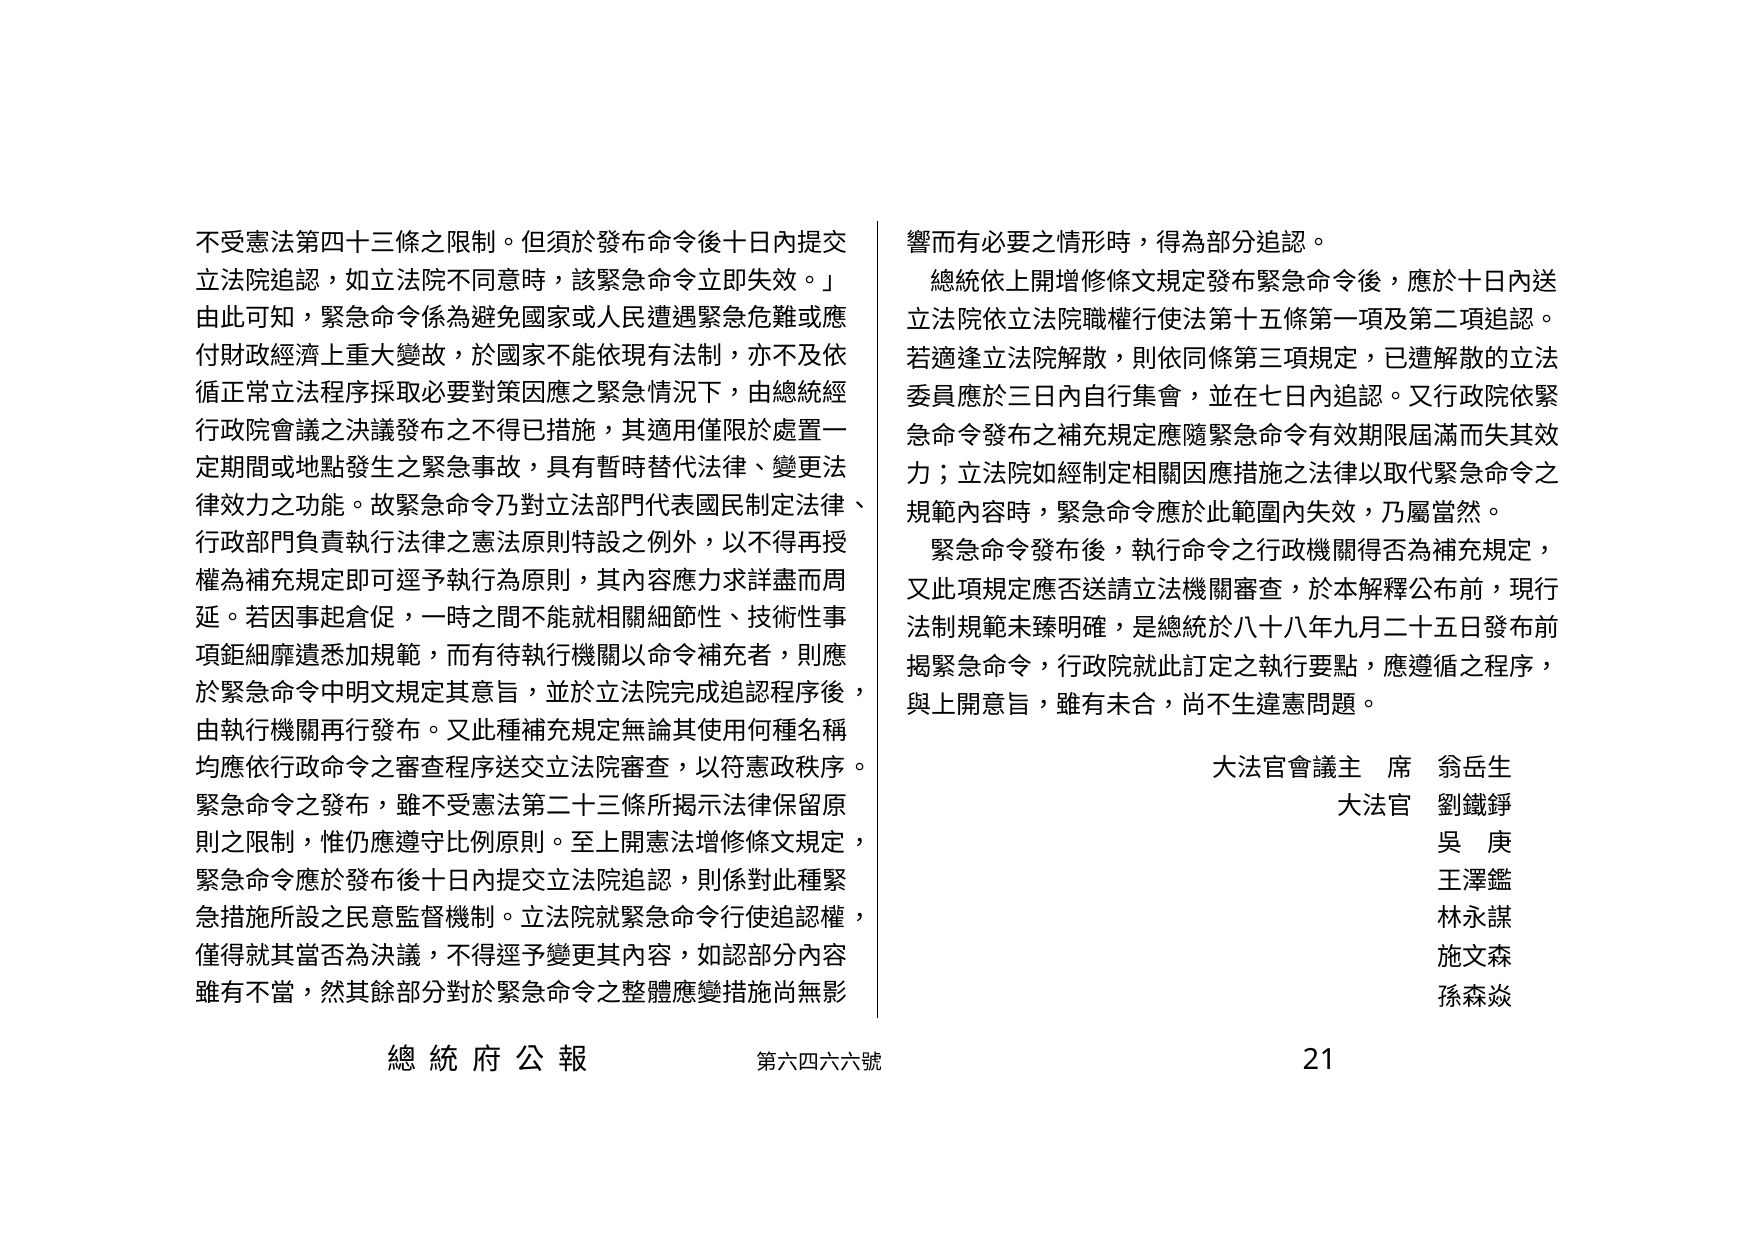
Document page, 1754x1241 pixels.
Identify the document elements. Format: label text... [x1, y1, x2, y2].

text 林永謀 [907, 897, 1512, 934]
text 王澤鑑 [907, 859, 1512, 897]
text 憲法上緊急命令之發布，係國家處於緊急狀態，依現有法制不足以排除危難或應付重大變故之際，為維護國家存立，儘速恢復憲政秩序之目的，循合憲程序所採取之必要性措施。故憲法就發布緊急命令之要件、程序及監督機制定有明確規範，以避免國家機關濫用權力，期以保障人民權益，並維護自由民主基本秩序。憲法增修條文第二條第三項規定：「總統為避免國家或人民遭遇緊急危難或應付財政經濟上重大變故，得經行政院會議之決議發布緊急命令，為必要之處置，不受憲法第四十三條之限制。但須於發布命令後十日內提交立法院追認，如立法院不同意時，該緊急命令立即失效。」由此可知，緊急命令係為避免國家或人民遭遇緊急危難或應付財政經濟上重大變故，於國家不能依現有法制，亦不及依循正常立法程序採取必要對策因應之緊急情況下，由總統經行政院會議之決議發布之不得已措施，其適用僅限於處置一定期間或地點發生之緊急事故，具有暫時替代法律、變更法律效力之功能。故緊急命令乃對立法部門代表國民制定法律、行政部門負責執行法律之憲法原則特設之例外，以不得再授權為補充規定即可逕予執行為原則，其內容應力求詳盡而周延。若因事起倉促，一時之間不能就相關細節性、技術性事項鉅細靡遺悉加規範，而有待執行機關以命令補充者，則應於緊急命令中明文規定其意旨，並於立法院完成追認程序後，由執行機關再行發布。又此種補充規定無論其使用何種名稱均應依行政命令之審查程序送交立法院審查，以符憲政秩序。緊急命令之發布，雖不受憲法第二十三條所揭示法律保留原則之限制，惟仍應遵守比例原則。至上開憲法增修條文規定，緊急命令應於發布後十日內提交立法院追認，則係對此種緊急措施所設之民意監督機制。立法院就緊急命令行使追認權，僅得就其當否為決議，不得逕予變更其內容，如認部分內容雖有不當，然其餘部分對於緊急命令之整體應變措施尚無影響而有必要之情形時，得為部分追認。 [907, 222, 1559, 259]
text 吳 庚 [907, 822, 1512, 859]
text 憲法上緊急命令之發布，係國家處於緊急狀態，依現有法制不足以排除危難或應付重大變故之際，為維護國家存立，儘速恢復憲政秩序之目的，循合憲程序所採取之必要性措施。故憲法就發布緊急命令之要件、程序及監督機制定有明確規範，以避免國家機關濫用權力，期以保障人民權益，並維護自由民主基本秩序。憲法增修條文第二條第三項規定：「總統為避免國家或人民遭遇緊急危難或應付財政經濟上重大變故，得經行政院會議之決議發布緊急命令，為必要之處置，不受憲法第四十三條之限制。但須於發布命令後十日內提交立法院追認，如立法院不同意時，該緊急命令立即失效。」由此可知，緊急命令係為避免國家或人民遭遇緊急危難或應付財政經濟上重大變故，於國家不能依現有法制，亦不及依循正常立法程序採取必要對策因應之緊急情況下，由總統經行政院會議之決議發布之不得已措施，其適用僅限於處置一定期間或地點發生之緊急事故，具有暫時替代法律、變更法律效力之功能。故緊急命令乃對立法部門代表國民制定法律、行政部門負責執行法律之憲法原則特設之例外，以不得再授權為補充規定即可逕予執行為原則，其內容應力求詳盡而周延。若因事起倉促，一時之間不能就相關細節性、技術性事項鉅細靡遺悉加規範，而有待執行機關以命令補充者，則應於緊急命令中明文規定其意旨，並於立法院完成追認程序後，由執行機關再行發布。又此種補充規定無論其使用何種名稱均應依行政命令之審查程序送交立法院審查，以符憲政秩序。緊急命令之發布，雖不受憲法第二十三條所揭示法律保留原則之限制，惟仍應遵守比例原則。至上開憲法增修條文規定，緊急命令應於發布後十日內提交立法院追認，則係對此種緊急措施所設之民意監督機制。立法院就緊急命令行使追認權，僅得就其當否為決議，不得逕予變更其內容，如認部分內容雖有不當，然其餘部分對於緊急命令之整體應變措施尚無影響而有必要之情形時，得為部分追認。 [195, 222, 847, 1009]
text 孫森焱 [907, 974, 1512, 1013]
text 大法官 劉鐵錚 [907, 784, 1512, 822]
text 施文森 [907, 934, 1512, 974]
text 大法官會議主 席 翁岳生 [907, 747, 1512, 784]
text 總統依上開增修條文規定發布緊急命令後，應於十日內送立法院依立法院職權行使法第十五條第一項及第二項追認。若適逢立法院解散，則依同條第三項規定，已遭解散的立法委員應於三日內自行集會，並在七日內追認。又行政院依緊急命令發布之補充規定應隨緊急命令有效期限屆滿而失其效力；立法院如經制定相關因應措施之法律以取代緊急命令之規範內容時，緊急命令應於此範圍內失效，乃屬當然。 [907, 259, 1559, 529]
text 緊急命令發布後，執行命令之行政機關得否為補充規定，又此項規定應否送請立法機關審查，於本解釋公布前，現行法制規範未臻明確，是總統於八十八年九月二十五日發布前揭緊急命令，行政院就此訂定之執行要點，應遵循之程序，與上開意旨，雖有未合，尚不生違憲問題。 [907, 529, 1559, 722]
